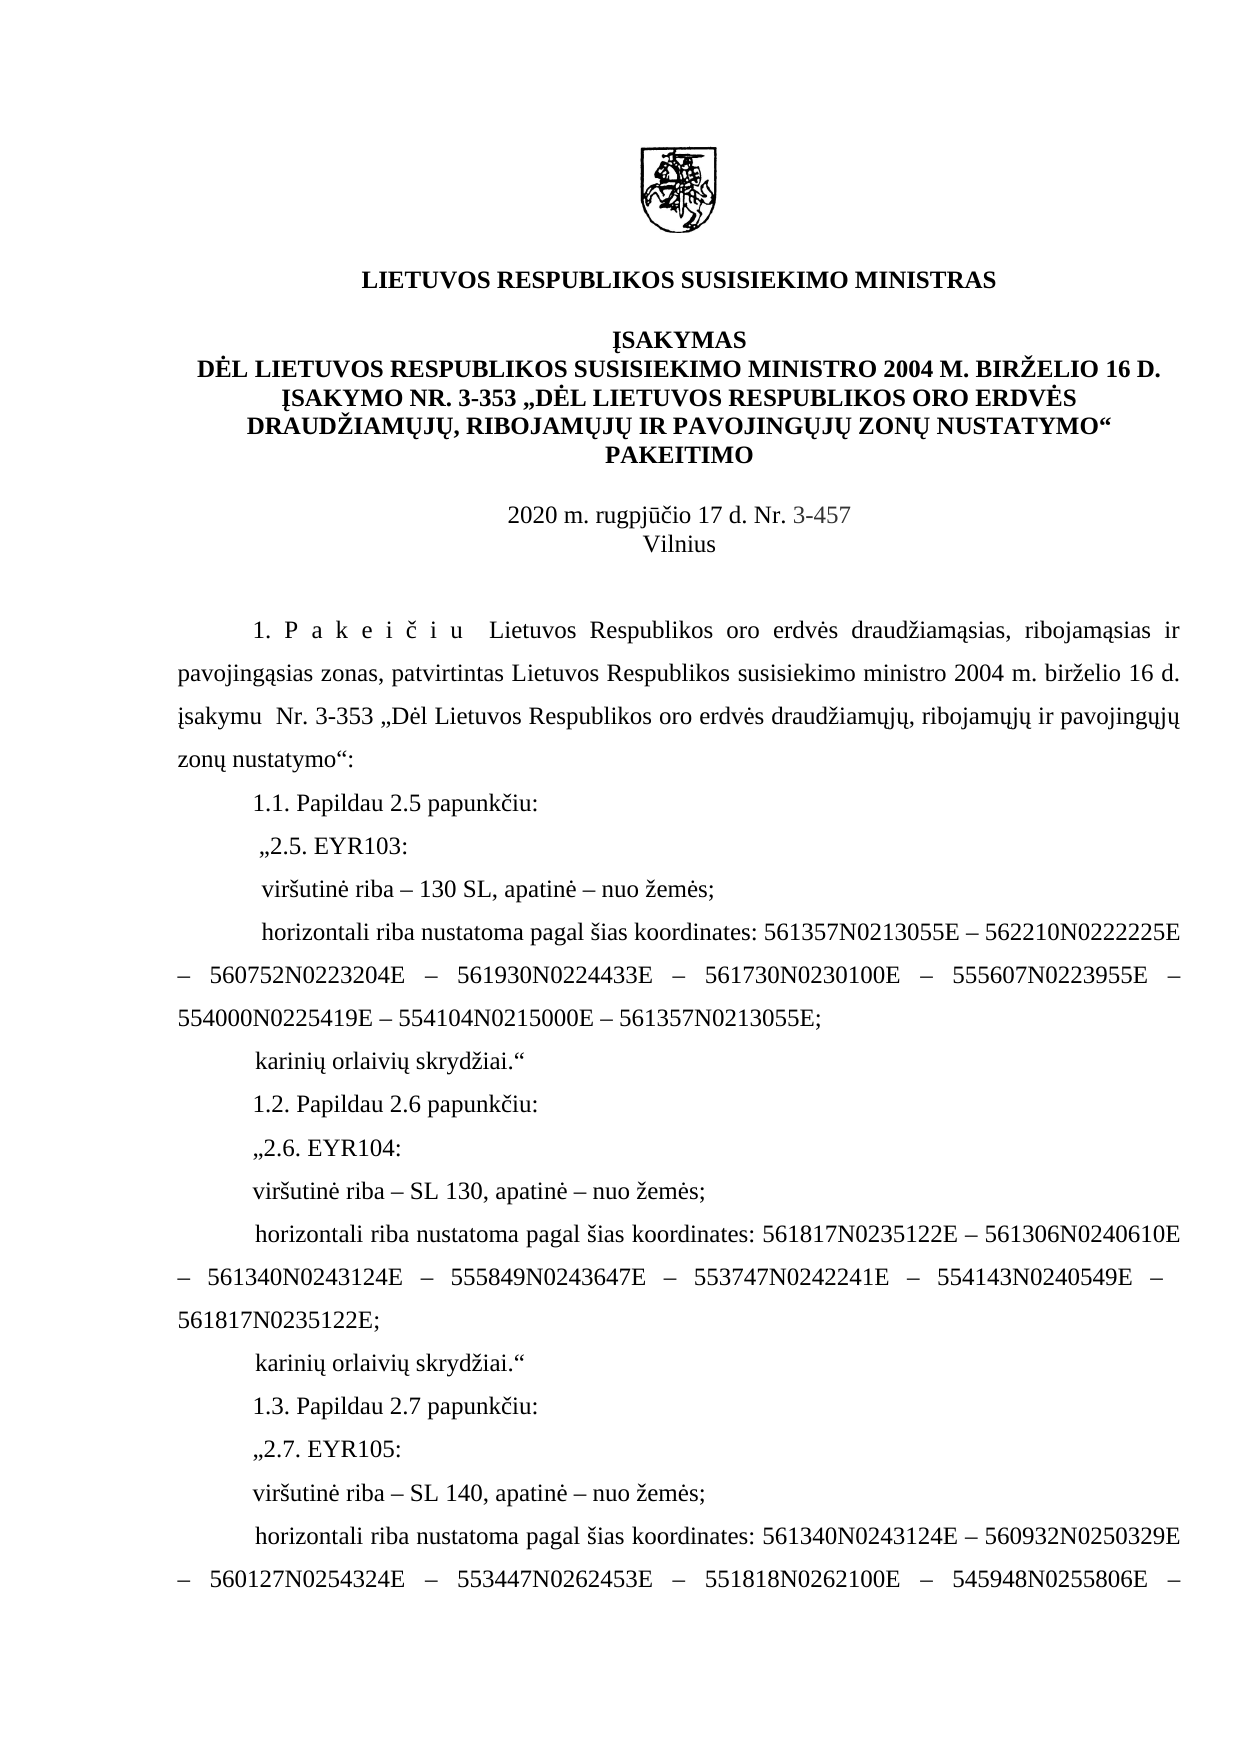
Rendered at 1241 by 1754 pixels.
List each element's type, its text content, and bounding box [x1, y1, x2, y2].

text DĖL LIETUVOS RESPUBLIKOS SUSISIEKIMO MINISTRO 2004 M. BIRŽELIO 16 D. ĮSAKYMO NR. 3-353 „DĖL LIETUVOS RESPUBLIKOS ORO ERDVĖS DRAUDŽIAMŲJŲ, RIBOJAMŲJŲ IR PAVOJINGŲJŲ ZONŲ NUSTATYMO“ PAKEITIMO [177, 354, 1181, 469]
text 1.2. Papildau 2.6 papunkčiu: [177, 1089, 1181, 1118]
text ĮSAKYMAS [177, 325, 1181, 354]
text 1.1. Papildau 2.5 papunkčiu: [177, 788, 1181, 816]
text viršutinė riba – SL 130, apatinė – nuo žemės; [177, 1176, 1181, 1204]
text LIETUVOS RESPUBLIKOS SUSISIEKIMO MINISTRAS [177, 265, 1181, 294]
text karinių orlaivių skrydžiai.“ [177, 1046, 1181, 1075]
text „2.7. EYR105: [177, 1434, 1181, 1463]
text karinių orlaivių skrydžiai.“ [177, 1348, 1181, 1377]
text 2020 m. rugpjūčio 17 d. Nr. 3-457 [177, 500, 1181, 529]
text viršutinė riba – SL 140, apatinė – nuo žemės; [177, 1478, 1181, 1506]
text „2.5. EYR103: [177, 831, 1181, 859]
text horizontali riba nustatoma pagal šias koordinates: 561357N0213055E – 562210N0222225E – 560752N0223204E – 561930N0224433E – 561730N0230100E – 555607N0223955E – 554000N0225419E – 554104N0215000E – 561357N0213055E; [177, 917, 1181, 1032]
text horizontali riba nustatoma pagal šias koordinates: 561340N0243124E – 560932N0250329E – 560127N0254324E – 553447N0262453E – 551818N0262100E – 545948N0255806E – [177, 1521, 1181, 1593]
text „2.6. EYR104: [177, 1133, 1181, 1161]
text Vilnius [177, 529, 1181, 558]
text horizontali riba nustatoma pagal šias koordinates: 561817N0235122E – 561306N0240610E – 561340N0243124E – 555849N0243647E – 553747N0242241E – 554143N0240549E – 561817N0235122E; [177, 1219, 1181, 1334]
text 1.3. Papildau 2.7 papunkčiu: [177, 1391, 1181, 1420]
text viršutinė riba – 130 SL, apatinė – nuo žemės; [177, 874, 1181, 903]
text 1. P a k e i č i u Lietuvos Respublikos oro erdvės draudžiamąsias, ribojamąsias ir pavojingąsias zonas, patvirtintas Lietuvos Respublikos susisiekimo ministro 2004 m. birželio 16 d. įsakymu Nr. 3-353 „Dėl Lietuvos Respublikos oro erdvės draudžiamųjų, ribojamųjų ir pavojingųjų zonų nustatymo“: [177, 615, 1181, 773]
